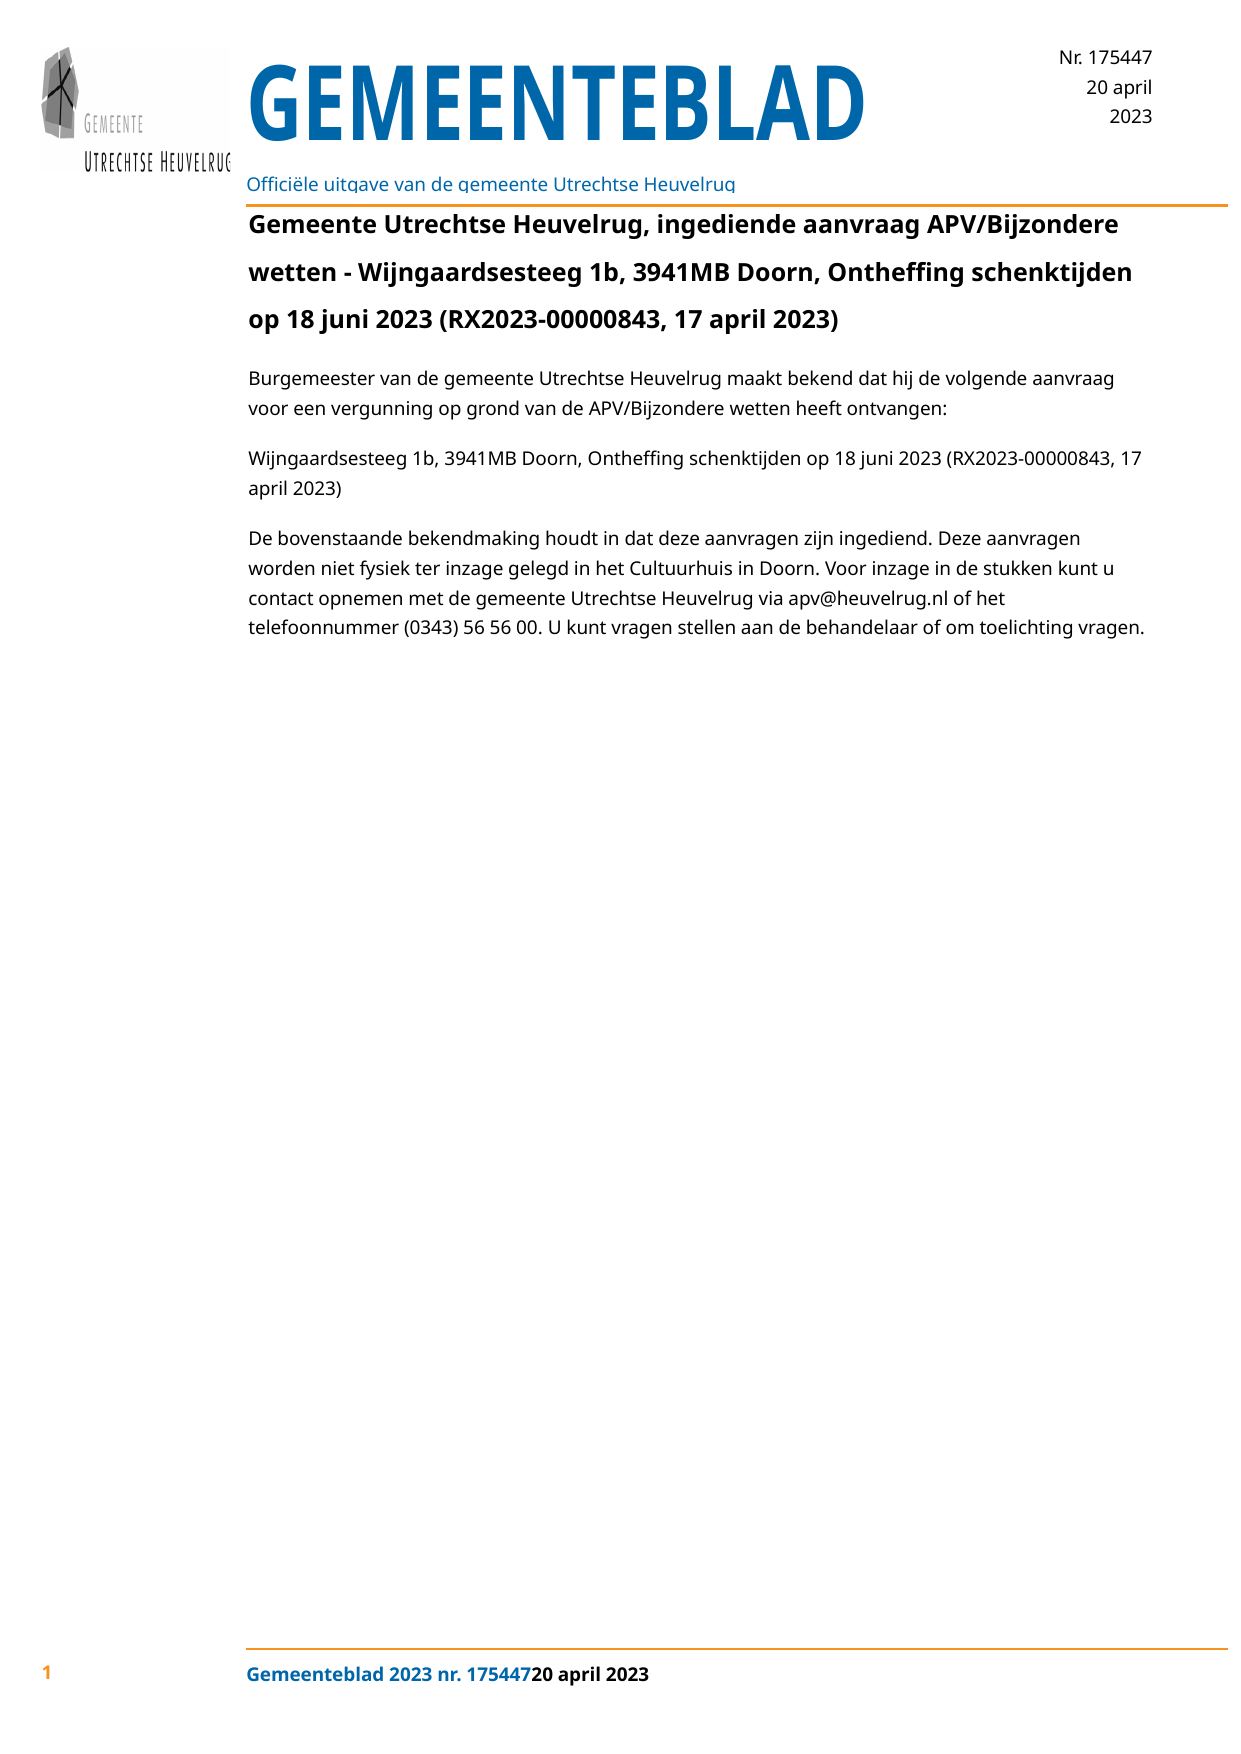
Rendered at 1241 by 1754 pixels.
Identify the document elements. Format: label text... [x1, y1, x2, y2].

text Wijngaardsesteeg 1b, 3941MB Doorn, Ontheffing schenktijden op 18 juni 2023 (RX2023-00000843, 17 april 2023) [248, 446, 1152, 501]
text Gemeente Utrechtse Heuvelrug, ingediende aanvraag APV/Bijzondere wetten - Wijngaardsesteeg 1b, 3941MB Doorn, Ontheffing schenktijden op 18 juni 2023 (RX2023-00000843, 17 april 2023) [248, 207, 1152, 336]
text De bovenstaande bekendmaking houdt in dat deze aanvragen zijn ingediend. Deze aanvragen worden niet fysiek ter inzage gelegd in het Cultuurhuis in Doorn. Voor inzage in de stukken kunt u contact opnemen met de gemeente Utrechtse Heuvelrug via apv@heuvelrug.nl of het telefoonnummer (0343) 56 56 00. U kunt vragen stellen aan de behandelaar of om toelichting vragen. [248, 526, 1152, 640]
text Burgemeester van de gemeente Utrechtse Heuvelrug maakt bekend dat hij de volgende aanvraag voor een vergunning op grond van de APV/Bijzondere wetten heeft ontvangen: [248, 366, 1152, 421]
picture [41, 47, 231, 172]
